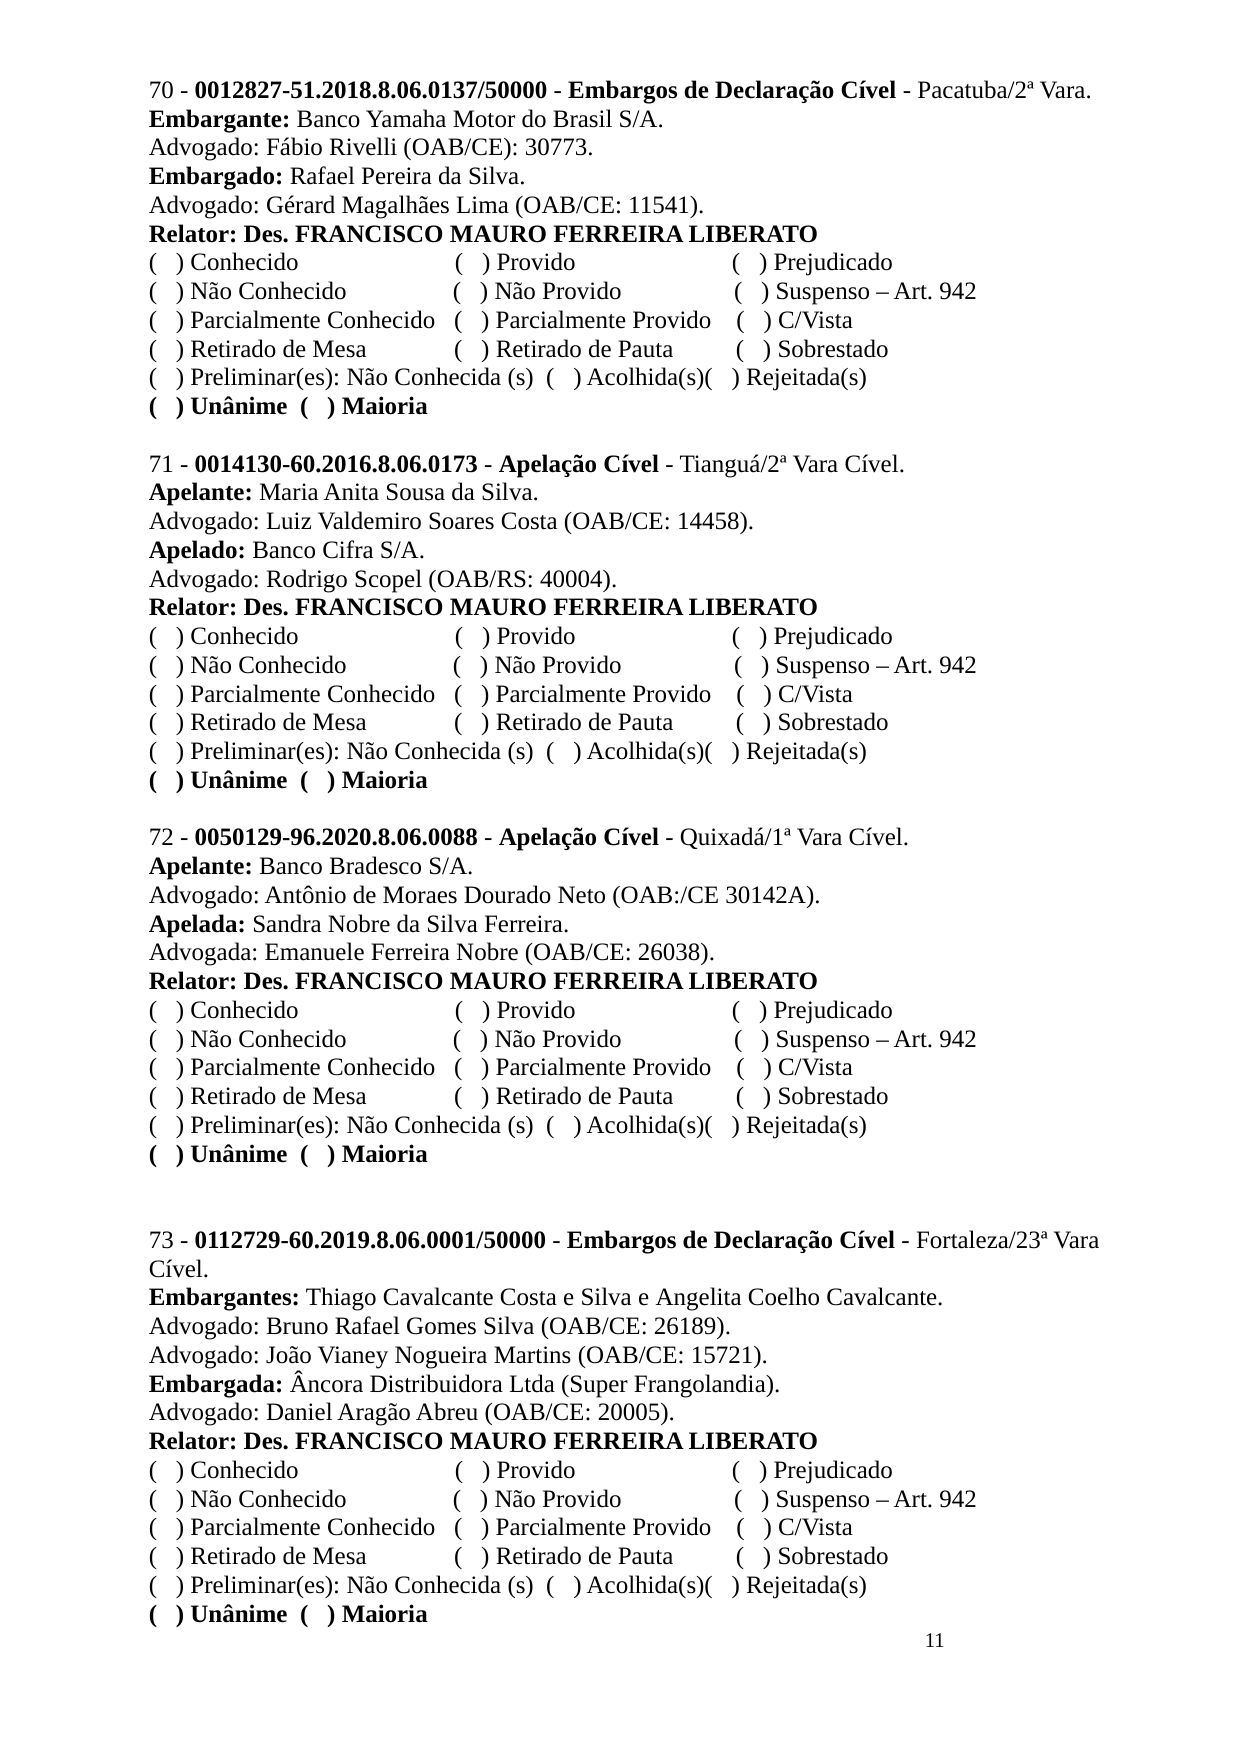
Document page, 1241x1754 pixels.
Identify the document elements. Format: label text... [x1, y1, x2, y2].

text ( ) Não Conhecido ( ) Não Provido ( ) Suspenso – Art. 942 [148, 276, 1158, 305]
text Relator: Des. FRANCISCO MAURO FERREIRA LIBERATO [148, 219, 1141, 247]
text ( ) Conhecido ( ) Provido ( ) Prejudicado [148, 247, 1141, 276]
text 73 - 0112729-60.2019.8.06.0001/50000 - Embargos de Declaração Cível - Fortaleza/23ª Vara Cível. [148, 1225, 1141, 1282]
text Advogado: Fábio Rivelli (OAB/CE): 30773. [148, 132, 1141, 161]
text Advogado: João Vianey Nogueira Martins (OAB/CE: 15721). [148, 1340, 1141, 1369]
text Advogado: Luiz Valdemiro Soares Costa (OAB/CE: 14458). [148, 506, 1141, 535]
text ( ) Não Conhecido ( ) Não Provido ( ) Suspenso – Art. 942 [148, 1024, 1158, 1052]
text Embargado: Rafael Pereira da Silva. [148, 161, 1141, 190]
text ( ) Retirado de Mesa ( ) Retirado de Pauta ( ) Sobrestado [148, 334, 1158, 362]
text ( ) Conhecido ( ) Provido ( ) Prejudicado [148, 621, 1141, 650]
text Relator: Des. FRANCISCO MAURO FERREIRA LIBERATO [148, 966, 1141, 995]
text 72 - 0050129-96.2020.8.06.0088 - Apelação Cível - Quixadá/1ª Vara Cível. [148, 822, 1141, 851]
text ( ) Não Conhecido ( ) Não Provido ( ) Suspenso – Art. 942 [148, 1484, 1158, 1512]
text ( ) Parcialmente Conhecido ( ) Parcialmente Provido ( ) C/Vista [148, 1512, 1158, 1541]
text ( ) Unânime ( ) Maioria [148, 1139, 1158, 1167]
text ( ) Retirado de Mesa ( ) Retirado de Pauta ( ) Sobrestado [148, 707, 1158, 736]
text Apelante: Banco Bradesco S/A. [148, 851, 1141, 880]
text ( ) Unânime ( ) Maioria [148, 1599, 1158, 1627]
text ( ) Preliminar(es): Não Conhecida (s) ( ) Acolhida(s)( ) Rejeitada(s) [148, 1570, 1158, 1599]
text ( ) Conhecido ( ) Provido ( ) Prejudicado [148, 1455, 1141, 1484]
text Embargantes: Thiago Cavalcante Costa e Silva e Angelita Coelho Cavalcante. [148, 1282, 1141, 1311]
text ( ) Retirado de Mesa ( ) Retirado de Pauta ( ) Sobrestado [148, 1081, 1158, 1110]
text ( ) Não Conhecido ( ) Não Provido ( ) Suspenso – Art. 942 [148, 650, 1158, 679]
text ( ) Conhecido ( ) Provido ( ) Prejudicado [148, 995, 1141, 1024]
text ( ) Parcialmente Conhecido ( ) Parcialmente Provido ( ) C/Vista [148, 305, 1158, 334]
text ( ) Retirado de Mesa ( ) Retirado de Pauta ( ) Sobrestado [148, 1541, 1158, 1570]
text Embargada: Âncora Distribuidora Ltda (Super Frangolandia). [148, 1369, 1141, 1397]
text Advogado: Gérard Magalhães Lima (OAB/CE: 11541). [148, 190, 1141, 219]
text Relator: Des. FRANCISCO MAURO FERREIRA LIBERATO [148, 1426, 1141, 1455]
text Advogado: Rodrigo Scopel (OAB/RS: 40004). [148, 564, 1141, 592]
text Embargante: Banco Yamaha Motor do Brasil S/A. [148, 104, 1141, 132]
text 71 - 0014130-60.2016.8.06.0173 - Apelação Cível - Tianguá/2ª Vara Cível. [148, 449, 1141, 477]
text ( ) Preliminar(es): Não Conhecida (s) ( ) Acolhida(s)( ) Rejeitada(s) [148, 362, 1158, 391]
text Apelada: Sandra Nobre da Silva Ferreira. [148, 909, 1141, 937]
text ( ) Preliminar(es): Não Conhecida (s) ( ) Acolhida(s)( ) Rejeitada(s) [148, 1110, 1158, 1139]
text ( ) Parcialmente Conhecido ( ) Parcialmente Provido ( ) C/Vista [148, 1052, 1158, 1081]
text ( ) Unânime ( ) Maioria [148, 765, 1158, 794]
text Relator: Des. FRANCISCO MAURO FERREIRA LIBERATO [148, 592, 1141, 621]
text Advogado: Daniel Aragão Abreu (OAB/CE: 20005). [148, 1397, 1141, 1426]
text Apelante: Maria Anita Sousa da Silva. [148, 477, 1141, 506]
text Advogado: Bruno Rafael Gomes Silva (OAB/CE: 26189). [148, 1311, 1141, 1340]
text 70 - 0012827-51.2018.8.06.0137/50000 - Embargos de Declaração Cível - Pacatuba/2ª Vara. [148, 75, 1141, 104]
text ( ) Preliminar(es): Não Conhecida (s) ( ) Acolhida(s)( ) Rejeitada(s) [148, 736, 1158, 765]
text Advogada: Emanuele Ferreira Nobre (OAB/CE: 26038). [148, 937, 1141, 966]
text ( ) Unânime ( ) Maioria [148, 391, 1158, 420]
text Advogado: Antônio de Moraes Dourado Neto (OAB:/CE 30142A). [148, 880, 1141, 909]
text Apelado: Banco Cifra S/A. [148, 535, 1141, 564]
text ( ) Parcialmente Conhecido ( ) Parcialmente Provido ( ) C/Vista [148, 679, 1158, 707]
